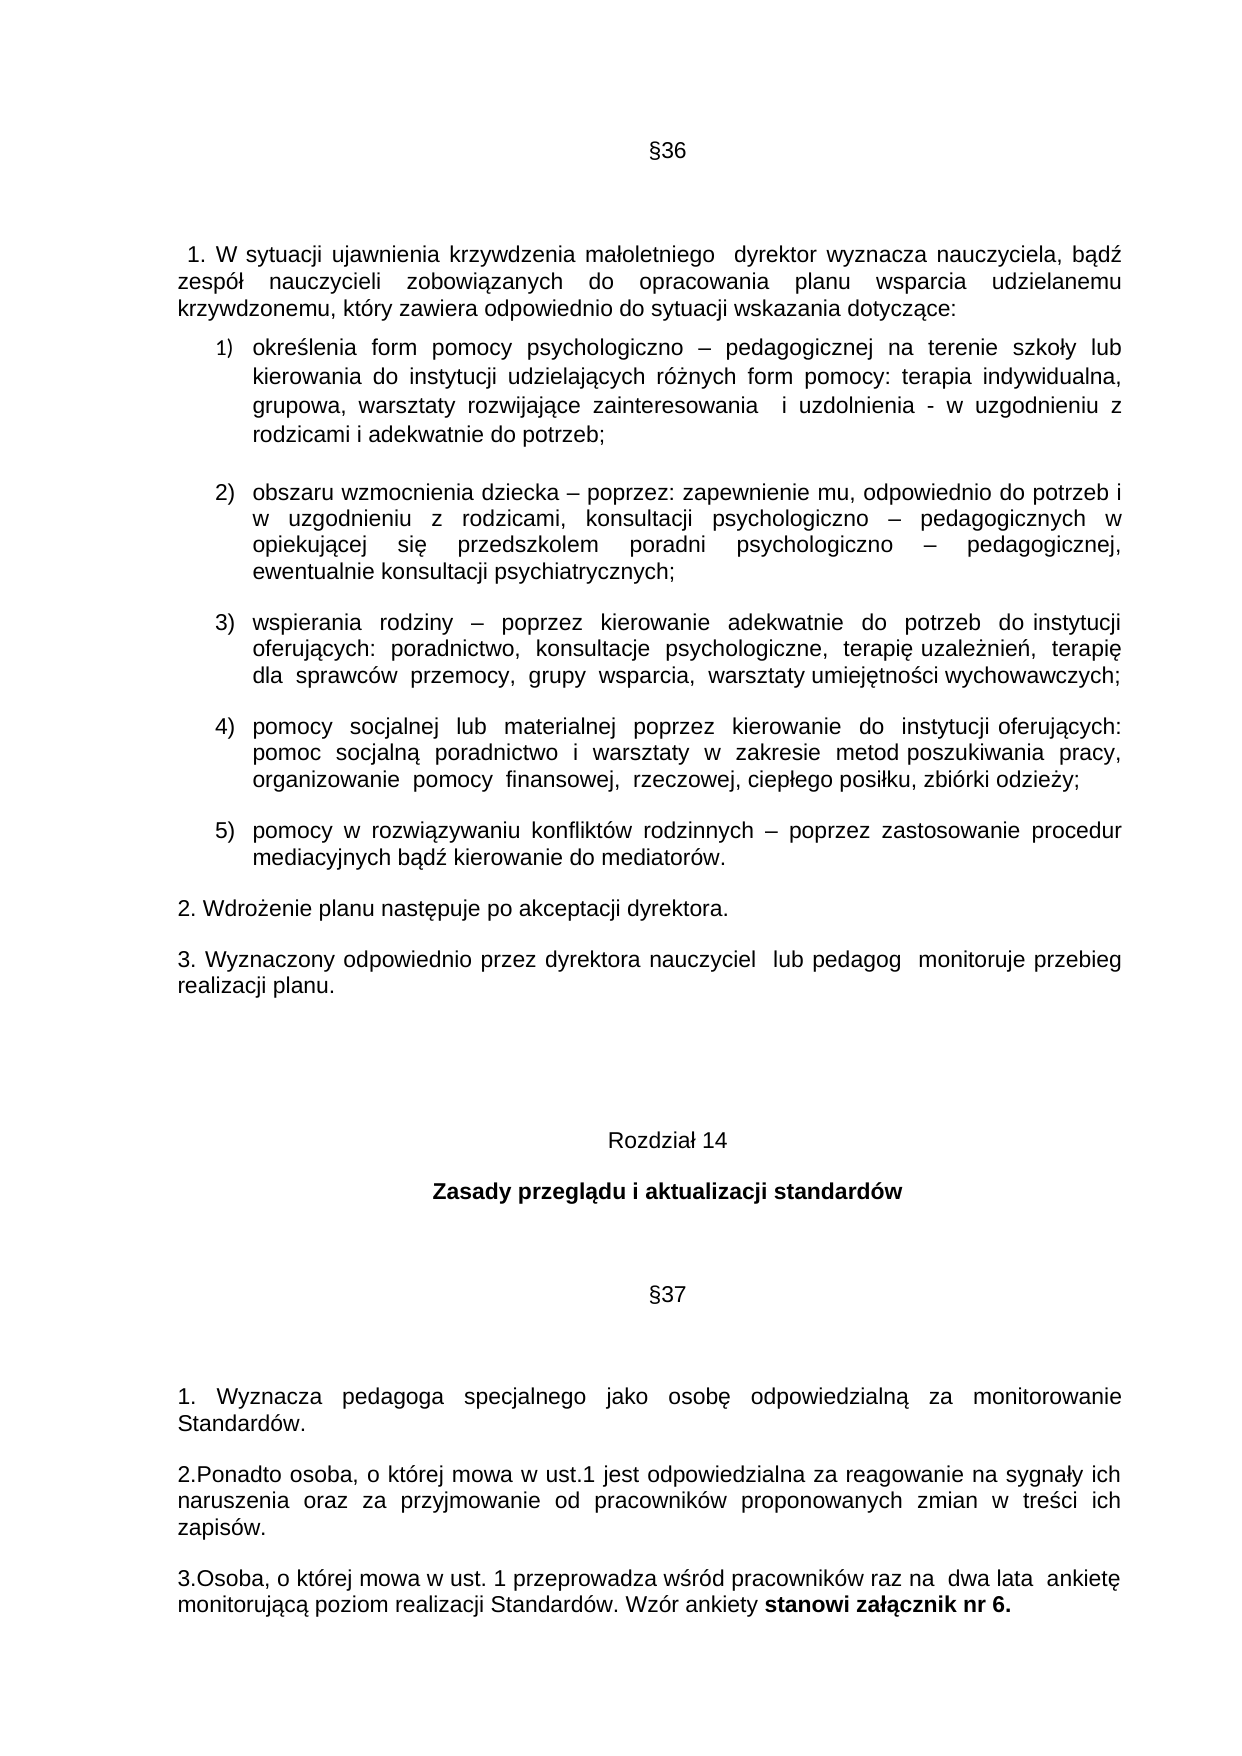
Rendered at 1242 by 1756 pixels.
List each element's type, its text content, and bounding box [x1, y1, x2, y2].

list wspierania rodziny – poprzez kierowanie adekwatnie do potrzeb do instytucji oferujących: poradnictwo, konsultacje psychologiczne, terapię uzależnień, terapię dla sprawców przemocy, grupy wsparcia, warsztaty umiejętności wychowawczych; [215, 609, 1122, 688]
text 1. W sytuacji ujawnienia krzywdzenia małoletniego dyrektor wyznacza nauczyciela, bądź zespół nauczycieli zobowiązanych do opracowania planu wsparcia udzielanemu krzywdzonemu, który zawiera odpowiednio do sytuacji wskazania dotyczące: [177, 240, 1122, 321]
text 3. Wyznaczony odpowiednio przez dyrektora nauczyciel lub pedagog monitoruje przebieg realizacji planu. [177, 946, 1122, 999]
text 3.Osoba, o której mowa w ust. 1 przeprowadza wśród pracowników raz na dwa lata ankietę monitorującą poziom realizacji Standardów. Wzór ankiety stanowi załącznik nr 6. [177, 1565, 1122, 1618]
text Rozdział 14 [177, 1127, 1122, 1153]
list pomocy w rozwiązywaniu konfliktów rodzinnych – poprzez zastosowanie procedur mediacyjnych bądź kierowanie do mediatorów. [215, 817, 1122, 870]
list obszaru wzmocnienia dziecka – poprzez: zapewnienie mu, odpowiednio do potrzeb i w uzgodnieniu z rodzicami, konsultacji psychologiczno – pedagogicznych w opiekującej się przedszkolem poradni psychologiczno – pedagogicznej, ewentualnie konsultacji psychiatrycznych; [215, 478, 1122, 584]
list określenia form pomocy psychologiczno – pedagogicznej na terenie szkoły lub kierowania do instytucji udzielających różnych form pomocy: terapia indywidualna, grupowa, warsztaty rozwijające zainteresowania i uzdolnienia - w uzgodnieniu z rodzicami i adekwatnie do potrzeb; [215, 333, 1122, 448]
text §37 [177, 1281, 1122, 1307]
text Zasady przeglądu i aktualizacji standardów [177, 1178, 1122, 1204]
text 2. Wdrożenie planu następuje po akceptacji dyrektora. [177, 895, 1122, 921]
text 1. Wyznacza pedagoga specjalnego jako osobę odpowiedzialną za monitorowanie Standardów. [177, 1383, 1122, 1436]
list pomocy socjalnej lub materialnej poprzez kierowanie do instytucji oferujących: pomoc socjalną poradnictwo i warsztaty w zakresie metod poszukiwania pracy, organizowanie pomocy finansowej, rzeczowej, ciepłego posiłku, zbiórki odzieży; [215, 713, 1122, 792]
text 2.Ponadto osoba, o której mowa w ust.1 jest odpowiedzialna za reagowanie na sygnały ich naruszenia oraz za przyjmowanie od pracowników proponowanych zmian w treści ich zapisów. [177, 1461, 1122, 1540]
text §36 [177, 137, 1122, 164]
